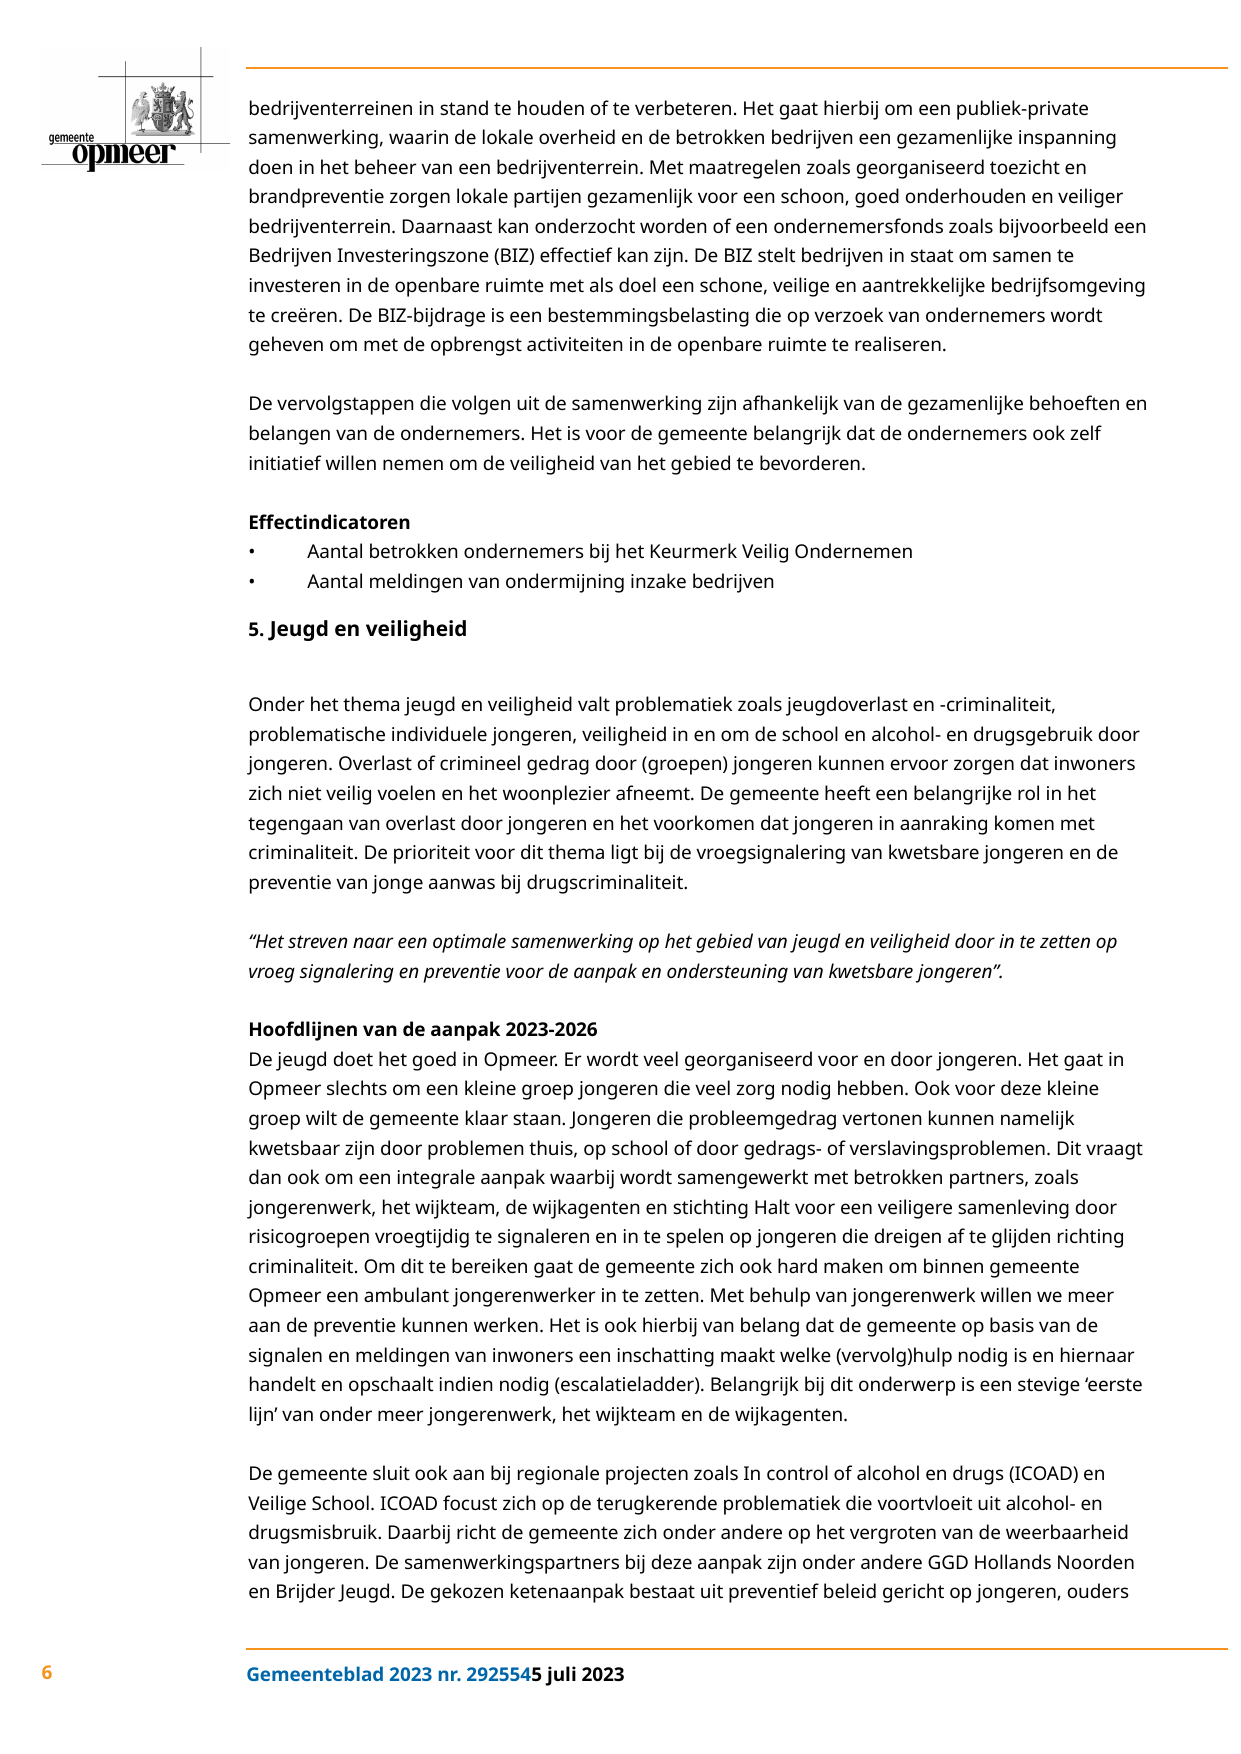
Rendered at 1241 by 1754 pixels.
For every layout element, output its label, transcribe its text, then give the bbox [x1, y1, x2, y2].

text De vervolgstappen die volgen uit de samenwerking zijn afhankelijk van de gezamenlijke behoeften en belangen van de ondernemers. Het is voor de gemeente belangrijk dat de ondernemers ook zelf initiatief willen nemen om de veiligheid van het gebied te bevorderen. [248, 391, 1152, 476]
text Effectindicatoren [248, 509, 1152, 535]
table_header “Het streven naar een optimale samenwerking op het gebied van jeugd en veiligheid door in te zetten op vroeg signalering en preventie voor de aanpak en ondersteuning van kwetsbare jongeren”. [248, 928, 1152, 983]
text bedrijventerreinen in stand te houden of te verbeteren. Het gaat hierbij om een publiek-private samenwerking, waarin de lokale overheid en de betrokken bedrijven een gezamenlijke inspanning doen in het beheer van een bedrijventerrein. Met maatregelen zoals georganiseerd toezicht en brandpreventie zorgen lokale partijen gezamenlijk voor een schoon, goed onderhouden en veiliger bedrijventerrein. Daarnaast kan onderzocht worden of een ondernemersfonds zoals bijvoorbeeld een Bedrijven Investeringszone (BIZ) effectief kan zijn. De BIZ stelt bedrijven in staat om samen te investeren in de openbare ruimte met als doel een schone, veilige en aantrekkelijke bedrijfsomgeving te creëren. De BIZ-bijdrage is een bestemmingsbelasting die op verzoek van ondernemers wordt geheven om met de opbrengst activiteiten in de openbare ruimte te realiseren. [248, 95, 1152, 357]
picture [41, 47, 231, 172]
text De gemeente sluit ook aan bij regionale projecten zoals In control of alcohol en drugs (ICOAD) en Veilige School. ICOAD focust zich op de terugkerende problematiek die voortvloeit uit alcohol- en drugsmisbruik. Daarbij richt de gemeente zich onder andere op het vergroten van de weerbaarheid van jongeren. De samenwerkingspartners bij deze aanpak zijn onder andere GGD Hollands Noorden en Brijder Jeugd. De gekozen ketenaanpak bestaat uit preventief beleid gericht op jongeren, ouders [248, 1460, 1152, 1604]
text Onder het thema jeugd en veiligheid valt problematiek zoals jeugdoverlast en -criminaliteit, problematische individuele jongeren, veiligheid in en om de school en alcohol- en drugsgebruik door jongeren. Overlast of crimineel gedrag door (groepen) jongeren kunnen ervoor zorgen dat inwoners zich niet veilig voelen en het woonplezier afneemt. De gemeente heeft een belangrijke rol in het tegengaan van overlast door jongeren en het voorkomen dat jongeren in aanraking komen met criminaliteit. De prioriteit voor dit thema ligt bij de vroegsignalering van kwetsbare jongeren en de preventie van jonge aanwas bij drugscriminaliteit. [248, 691, 1152, 895]
text De jeugd doet het goed in Opmeer. Er wordt veel georganiseerd voor en door jongeren. Het gaat in Opmeer slechts om een kleine groep jongeren die veel zorg nodig hebben. Ook voor deze kleine groep wilt de gemeente klaar staan. Jongeren die probleemgedrag vertonen kunnen namelijk kwetsbaar zijn door problemen thuis, op school of door gedrags- of verslavingsproblemen. Dit vraagt dan ook om een integrale aanpak waarbij wordt samengewerkt met betrokken partners, zoals jongerenwerk, het wijkteam, de wijkagenten en stichting Halt voor een veiligere samenleving door risicogroepen vroegtijdig te signaleren en in te spelen op jongeren die dreigen af te glijden richting criminaliteit. Om dit te bereiken gaat de gemeente zich ook hard maken om binnen gemeente Opmeer een ambulant jongerenwerker in te zetten. Met behulp van jongerenwerk willen we meer aan de preventie kunnen werken. Het is ook hierbij van belang dat de gemeente op basis van de signalen en meldingen van inwoners een inschatting maakt welke (vervolg)hulp nodig is en hiernaar handelt en opschaalt indien nodig (escalatieladder). Belangrijk bij dit onderwerp is een stevige ‘eerste lijn’ van onder meer jongerenwerk, het wijkteam en de wijkagenten. [248, 1046, 1152, 1427]
list Aantal meldingen van ondermijning inzake bedrijven [248, 568, 1152, 594]
list Aantal betrokken ondernemers bij het Keurmerk Veilig Ondernemen [248, 538, 1152, 564]
text Hoofdlijnen van de aanpak 2023-2026 [248, 1016, 1152, 1042]
text 5. Jeugd en veiligheid [248, 614, 1152, 642]
